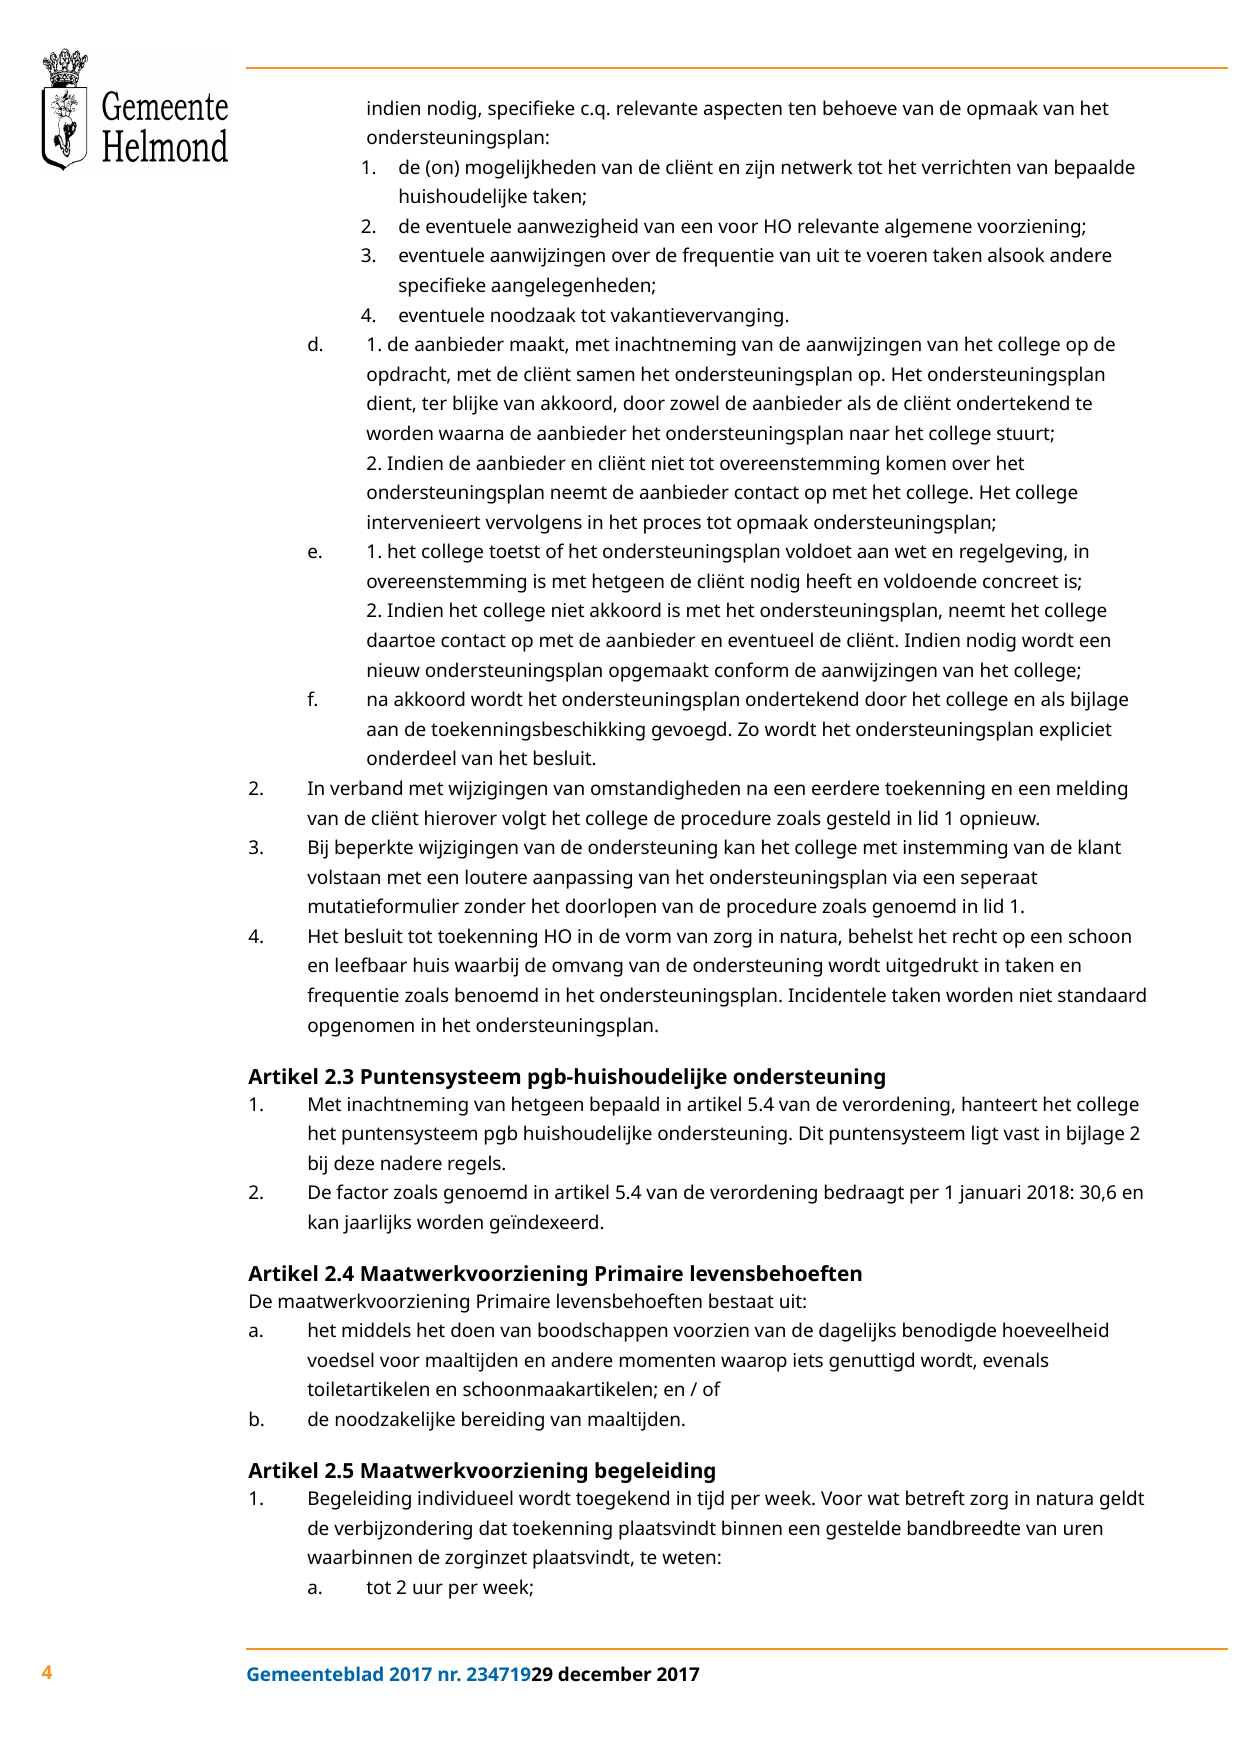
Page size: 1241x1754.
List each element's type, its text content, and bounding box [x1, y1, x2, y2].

list De factor zoals genoemd in artikel 5.4 van de verordening bedraagt per 1 januari 2018: 30,6 en kan jaarlijks worden geïndexeerd. [248, 1179, 1152, 1235]
list 1. de aanbieder maakt, met inachtneming van de aanwijzingen van het college op de opdracht, met de cliënt samen het ondersteuningsplan op. Het ondersteuningsplan dient, ter blijke van akkoord, door zowel de aanbieder als de cliënt ondertekend te worden waarna de aanbieder het ondersteuningsplan naar het college stuurt; [307, 331, 1152, 446]
list de noodzakelijke bereiding van maaltijden. [248, 1406, 1152, 1432]
list 1. het college toetst of het ondersteuningsplan voldoet aan wet en regelgeving, in overeenstemming is met hetgeen de cliënt nodig heeft en voldoende concreet is; [307, 538, 1152, 594]
list indien nodig, specifieke c.q. relevante aspecten ten behoeve van de opmaak van het ondersteuningsplan: [307, 95, 1152, 150]
list 2. Indien het college niet akkoord is met het ondersteuningsplan, neemt het college daartoe contact op met de aanbieder en eventueel de cliënt. Indien nodig wordt een nieuw ondersteuningsplan opgemaakt conform de aanwijzingen van het college; [307, 598, 1152, 683]
text Artikel 2.5 Maatwerkvoorziening begeleiding [248, 1457, 1152, 1485]
text Artikel 2.3 Puntensysteem pgb-huishoudelijke ondersteuning [248, 1062, 1152, 1091]
list Met inachtneming van hetgeen bepaald in artikel 5.4 van de verordening, hanteert het college het puntensysteem pgb huishoudelijke ondersteuning. Dit puntensysteem ligt vast in bijlage 2 bij deze nadere regels. [248, 1091, 1152, 1176]
list na akkoord wordt het ondersteuningsplan ondertekend door het college en als bijlage aan de toekenningsbeschikking gevoegd. Zo wordt het ondersteuningsplan expliciet onderdeel van het besluit. [307, 686, 1152, 771]
list Begeleiding individueel wordt toegekend in tijd per week. Voor wat betreft zorg in natura geldt de verbijzondering dat toekenning plaatsvindt binnen een gestelde bandbreedte van uren waarbinnen de zorginzet plaatsvindt, te weten: [248, 1485, 1152, 1570]
list 2. Indien de aanbieder en cliënt niet tot overeenstemming komen over het ondersteuningsplan neemt de aanbieder contact op met het college. Het college intervenieert vervolgens in het proces tot opmaak ondersteuningsplan; [307, 450, 1152, 535]
list de (on) mogelijkheden van de cliënt en zijn netwerk tot het verrichten van bepaalde huishoudelijke taken; [361, 154, 1152, 209]
list eventuele noodzaak tot vakantievervanging. [361, 302, 1152, 328]
text Artikel 2.4 Maatwerkvoorziening Primaire levensbehoeften [248, 1259, 1152, 1288]
list de eventuele aanwezigheid van een voor HO relevante algemene voorziening; [361, 213, 1152, 239]
picture [41, 47, 231, 172]
list In verband met wijzigingen van omstandigheden na een eerdere toekenning en een melding van de cliënt hierover volgt het college de procedure zoals gesteld in lid 1 opnieuw. [248, 775, 1152, 831]
list Het besluit tot toekenning HO in de vorm van zorg in natura, behelst het recht op een schoon en leefbaar huis waarbij de omvang van de ondersteuning wordt uitgedrukt in taken en frequentie zoals benoemd in het ondersteuningsplan. Incidentele taken worden niet standaard opgenomen in het ondersteuningsplan. [248, 923, 1152, 1038]
text De maatwerkvoorziening Primaire levensbehoeften bestaat uit: [248, 1288, 1152, 1314]
list het middels het doen van boodschappen voorzien van de dagelijks benodigde hoeveelheid voedsel voor maaltijden en andere momenten waarop iets genuttigd wordt, evenals toiletartikelen en schoonmaakartikelen; en / of [248, 1317, 1152, 1402]
list tot 2 uur per week; [307, 1574, 1152, 1599]
list Bij beperkte wijzigingen van de ondersteuning kan het college met instemming van de klant volstaan met een loutere aanpassing van het ondersteuningsplan via een seperaat mutatieformulier zonder het doorlopen van de procedure zoals genoemd in lid 1. [248, 834, 1152, 919]
list eventuele aanwijzingen over de frequentie van uit te voeren taken alsook andere specifieke aangelegenheden; [361, 243, 1152, 298]
